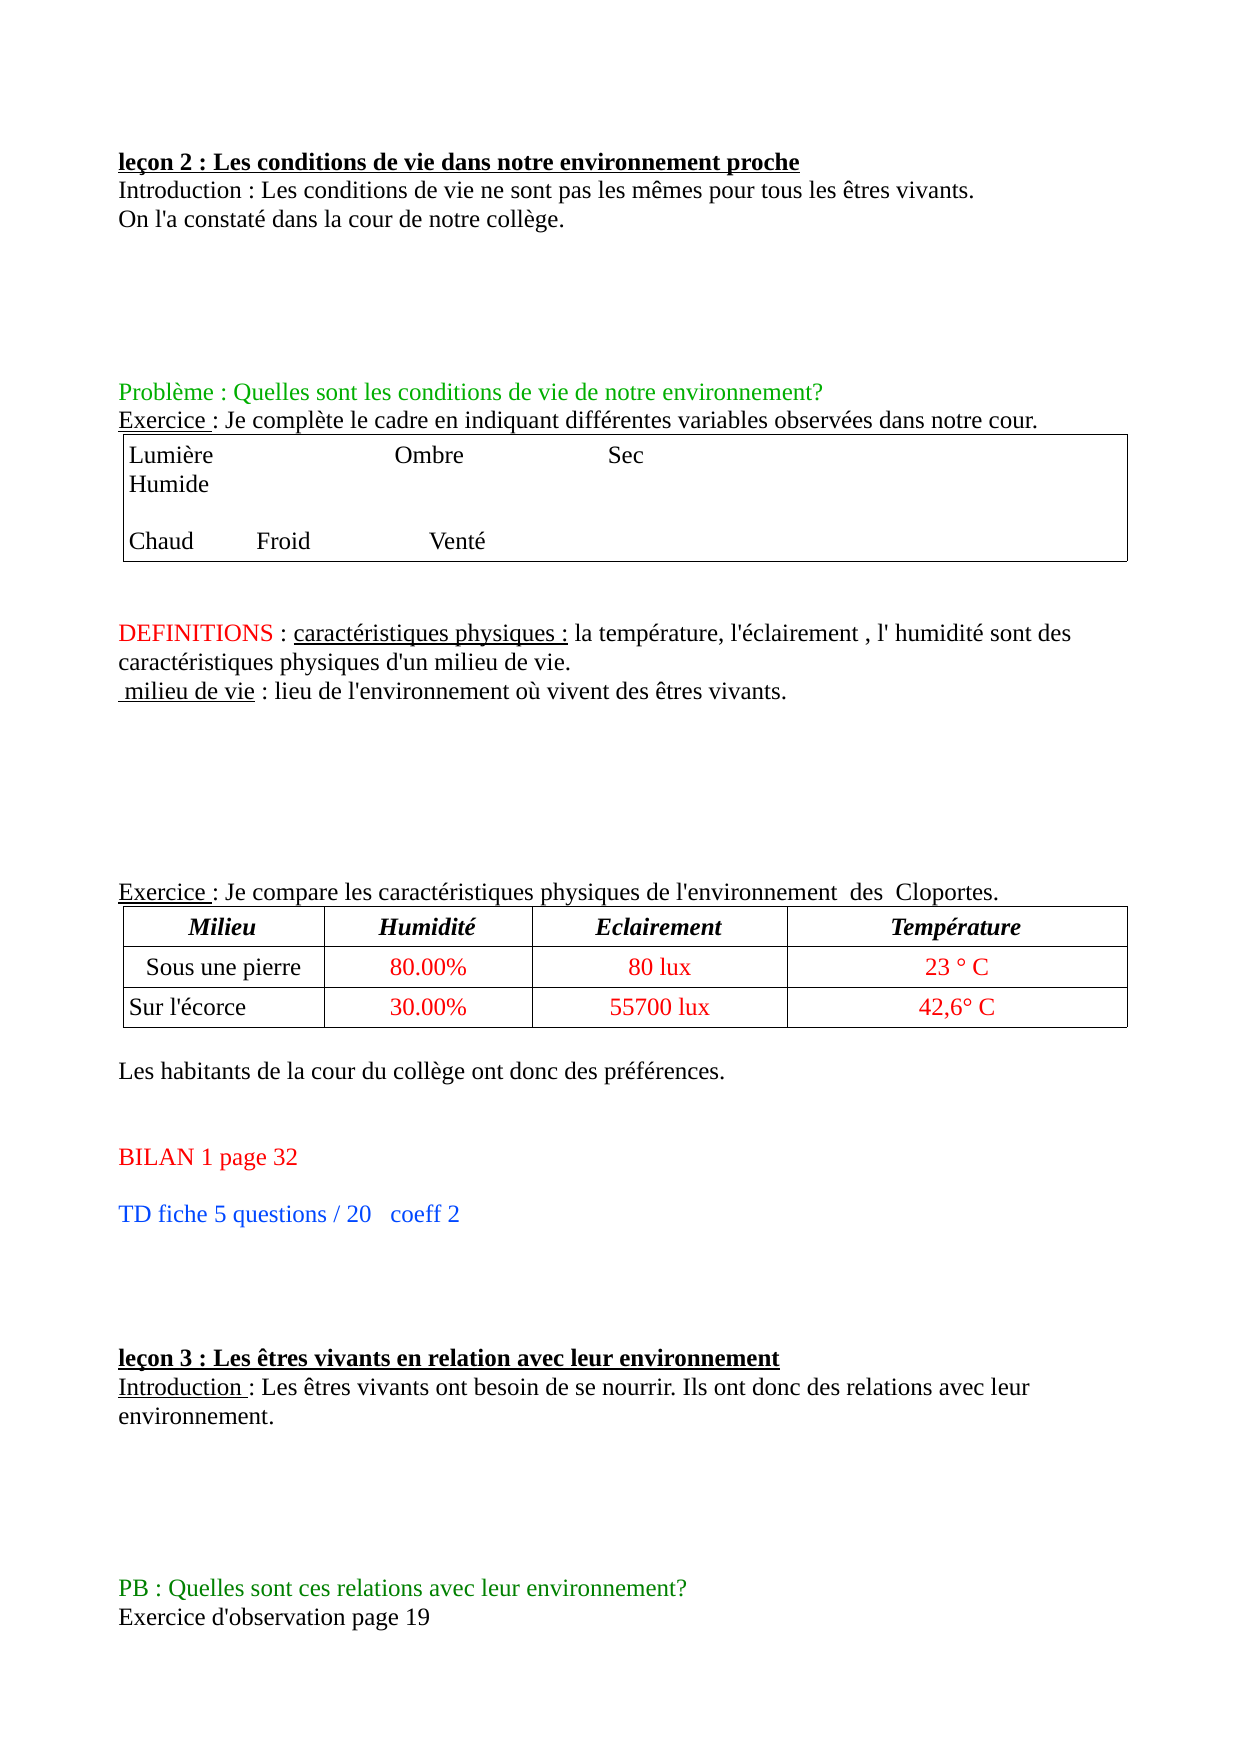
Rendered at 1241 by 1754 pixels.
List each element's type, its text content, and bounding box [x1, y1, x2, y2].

table_header Humidité [325, 907, 532, 946]
table_cell 23 ° C [788, 947, 1127, 987]
table_header Température [788, 907, 1127, 946]
table_cell 42,6° C [788, 988, 1127, 1027]
text Exercice d'observation page 19 [118, 1602, 1122, 1631]
text Problème : Quelles sont les conditions de vie de notre environnement? [118, 377, 1122, 406]
text PB : Quelles sont ces relations avec leur environnement? [118, 1573, 1122, 1602]
text DEFINITIONS : caractéristiques physiques : la température, l'éclairement , l' humidité sont des caractéristiques physiques d'un milieu de vie. [118, 618, 1122, 676]
text leçon 2 : Les conditions de vie dans notre environnement proche [118, 147, 1122, 176]
text Exercice : Je compare les caractéristiques physiques de l'environnement des Cloportes. [118, 877, 1122, 906]
table_cell 80,00% [325, 947, 532, 987]
text Les habitants de la cour du collège ont donc des préférences. [118, 1056, 1122, 1084]
text Introduction : Les êtres vivants ont besoin de se nourrir. Ils ont donc des relations avec leur environnement. [118, 1372, 1122, 1429]
table_header Milieu [124, 907, 324, 946]
table_cell 80 lux [533, 947, 787, 987]
text BILAN 1 page 32 [118, 1142, 1122, 1171]
text Exercice : Je complète le cadre en indiquant différentes variables observées dans notre cour. [118, 406, 1122, 434]
text leçon 3 : Les êtres vivants en relation avec leur environnement [118, 1343, 1122, 1372]
table_cell 30,00% [325, 988, 532, 1027]
text milieu de vie : lieu de l'environnement où vivent des êtres vivants. [118, 676, 1122, 705]
table_cell 55700 lux [533, 988, 787, 1027]
table_header Lumière Ombre Sec Humide Chaud Froid Venté [124, 435, 1127, 561]
table_cell Sur l'écorce [124, 988, 324, 1027]
text Introduction : Les conditions de vie ne sont pas les mêmes pour tous les êtres vivants. [118, 176, 1122, 204]
text TD fiche 5 questions / 20 coeff 2 [118, 1199, 1122, 1228]
table_cell Sous une pierre [124, 947, 324, 987]
table_header Eclairement [533, 907, 787, 946]
text On l'a constaté dans la cour de notre collège. [118, 204, 1122, 233]
